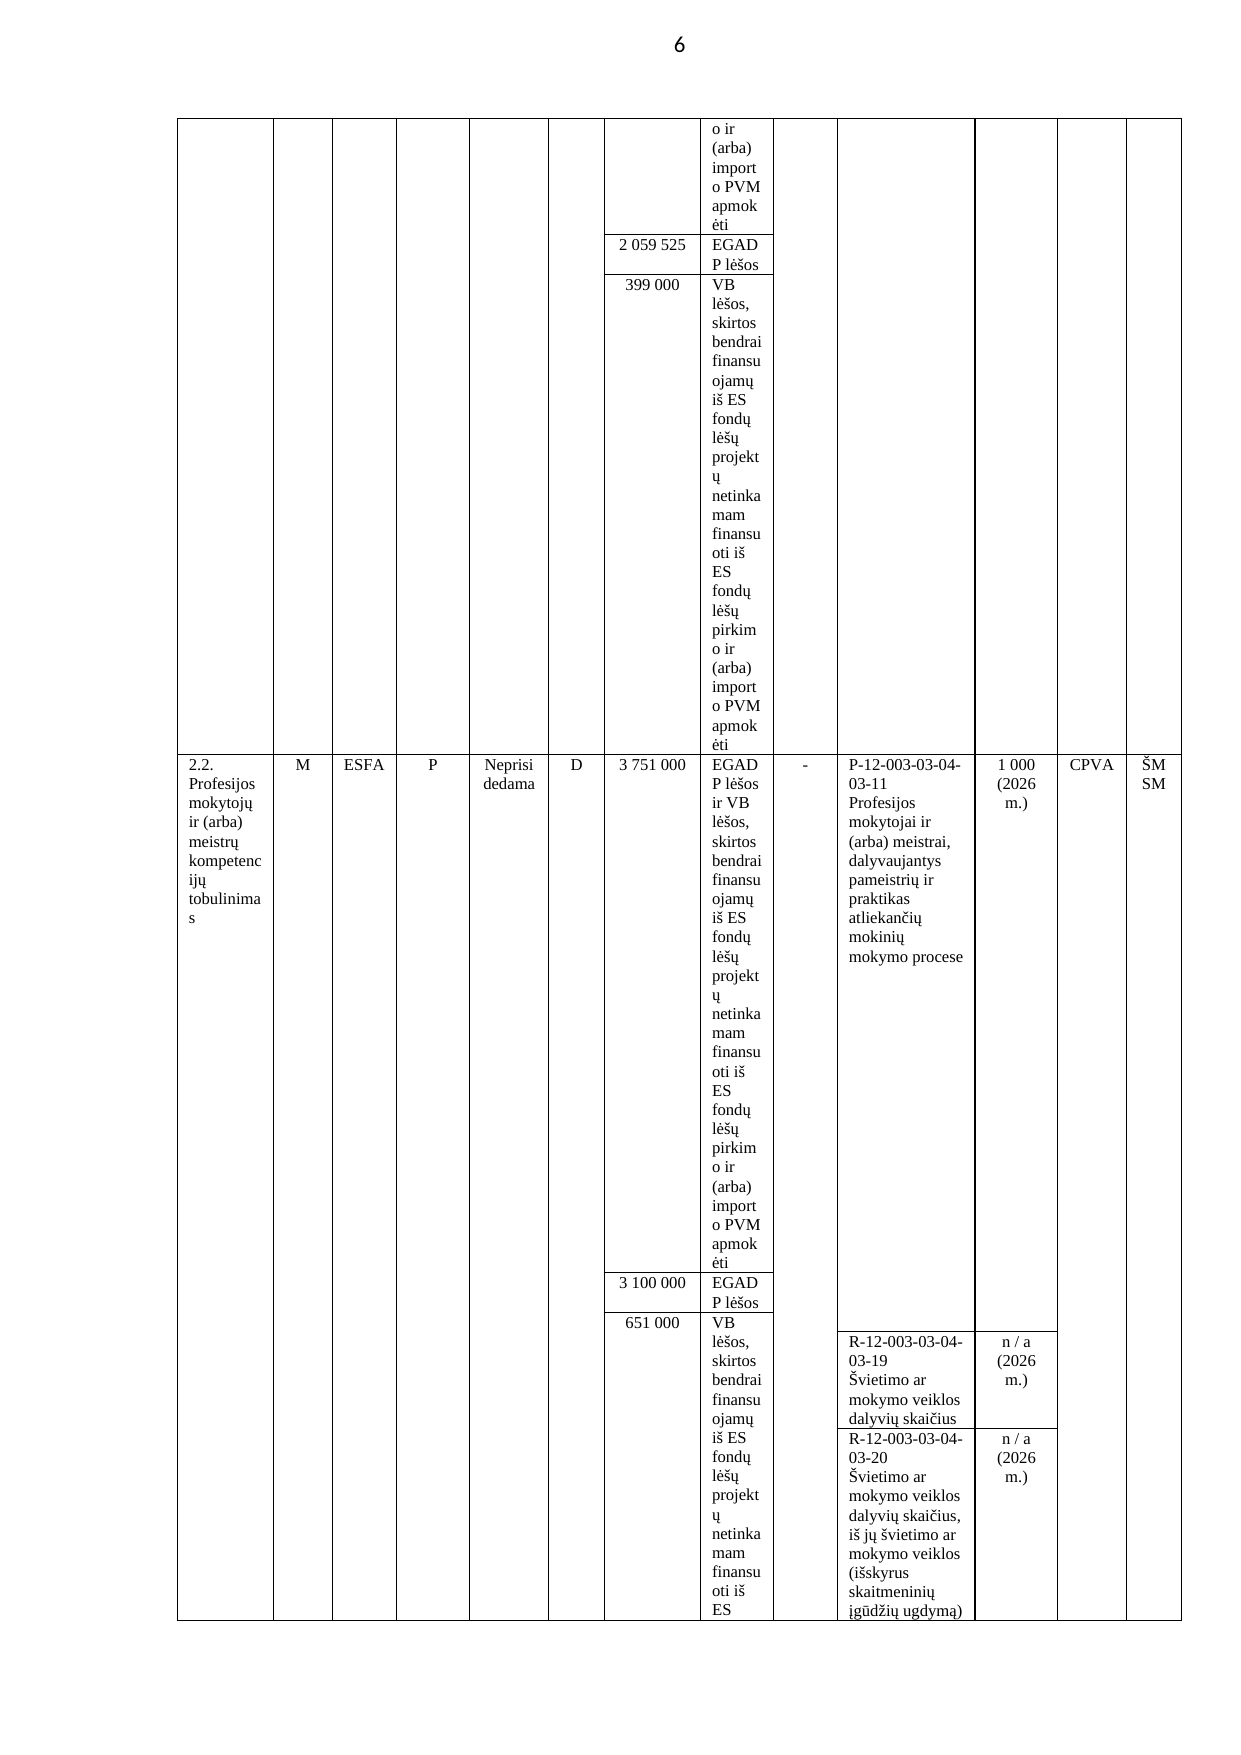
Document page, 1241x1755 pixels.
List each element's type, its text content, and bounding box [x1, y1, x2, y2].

table_cell [549, 119, 604, 754]
table_cell D [549, 755, 604, 1620]
table_cell M [274, 755, 332, 1620]
table_cell n / a (2026 m.) [976, 1332, 1057, 1428]
table_cell ŠMSM [1127, 755, 1181, 1620]
table_cell 2 059 525 [605, 235, 700, 273]
table_cell n / a (2026 m.) [976, 1429, 1057, 1620]
table_cell VB lėšos, skirtos bendrai finansuojamų iš ES fondų lėšų projektų netinkamam finansuoti iš ES fondų lėšų pirkimo ir (arba) importo PVM apmokėti [701, 275, 773, 754]
table_cell 2.2. Profesijos mokytojų ir (arba) meistrų kompetencijų tobulinimas [178, 755, 273, 1620]
table_cell VB lėšos, skirtos bendrai finansuojamų iš ES fondų lėšų projektų netinkamam finansuoti iš ES [701, 1313, 773, 1620]
table_cell 651 000 [605, 1313, 700, 1620]
table_cell [1058, 119, 1126, 754]
table_cell 3 751 000 [605, 755, 700, 1272]
table_cell R-12-003-03-04-03-19 Švietimo ar mokymo veiklos dalyvių skaičius [838, 1332, 974, 1428]
table_cell [838, 119, 974, 754]
table_cell [605, 119, 700, 234]
table_cell EGADP lėšos ir VB lėšos, skirtos bendrai finansuojamų iš ES fondų lėšų projektų netinkamam finansuoti iš ES fondų lėšų pirkimo ir (arba) importo PVM apmokėti [701, 755, 773, 1272]
table_cell - [774, 119, 837, 754]
table_cell - [774, 755, 837, 1620]
table_cell [976, 119, 1057, 754]
table_cell CPVA [1058, 755, 1126, 1620]
table_cell 1 000 (2026 m.) [976, 755, 1057, 1331]
table_cell o ir (arba) importo PVM apmokėti [701, 119, 773, 234]
table_cell EGADP lėšos [701, 1273, 773, 1312]
table_cell [333, 119, 396, 754]
table_cell [274, 119, 332, 754]
table_cell [397, 119, 469, 754]
table_cell ESFA [333, 755, 396, 1620]
table_cell P-12-003-03-04-03-11 Profesijos mokytojai ir (arba) meistrai, dalyvaujantys pameistrių ir praktikas atliekančių mokinių mokymo procese [838, 755, 974, 1331]
table_cell [178, 119, 273, 754]
table_cell 399 000 [605, 275, 700, 754]
table_cell R-12-003-03-04-03-20 Švietimo ar mokymo veiklos dalyvių skaičius, iš jų švietimo ar mokymo veiklos (išskyrus skaitmeninių įgūdžių ugdymą) [838, 1429, 974, 1620]
table_cell [470, 119, 548, 754]
table_cell [1127, 119, 1181, 754]
table_cell EGADP lėšos [701, 235, 773, 273]
table_cell 3 100 000 [605, 1273, 700, 1312]
table_cell Neprisidedama [470, 755, 548, 1620]
table_cell P [397, 755, 469, 1620]
